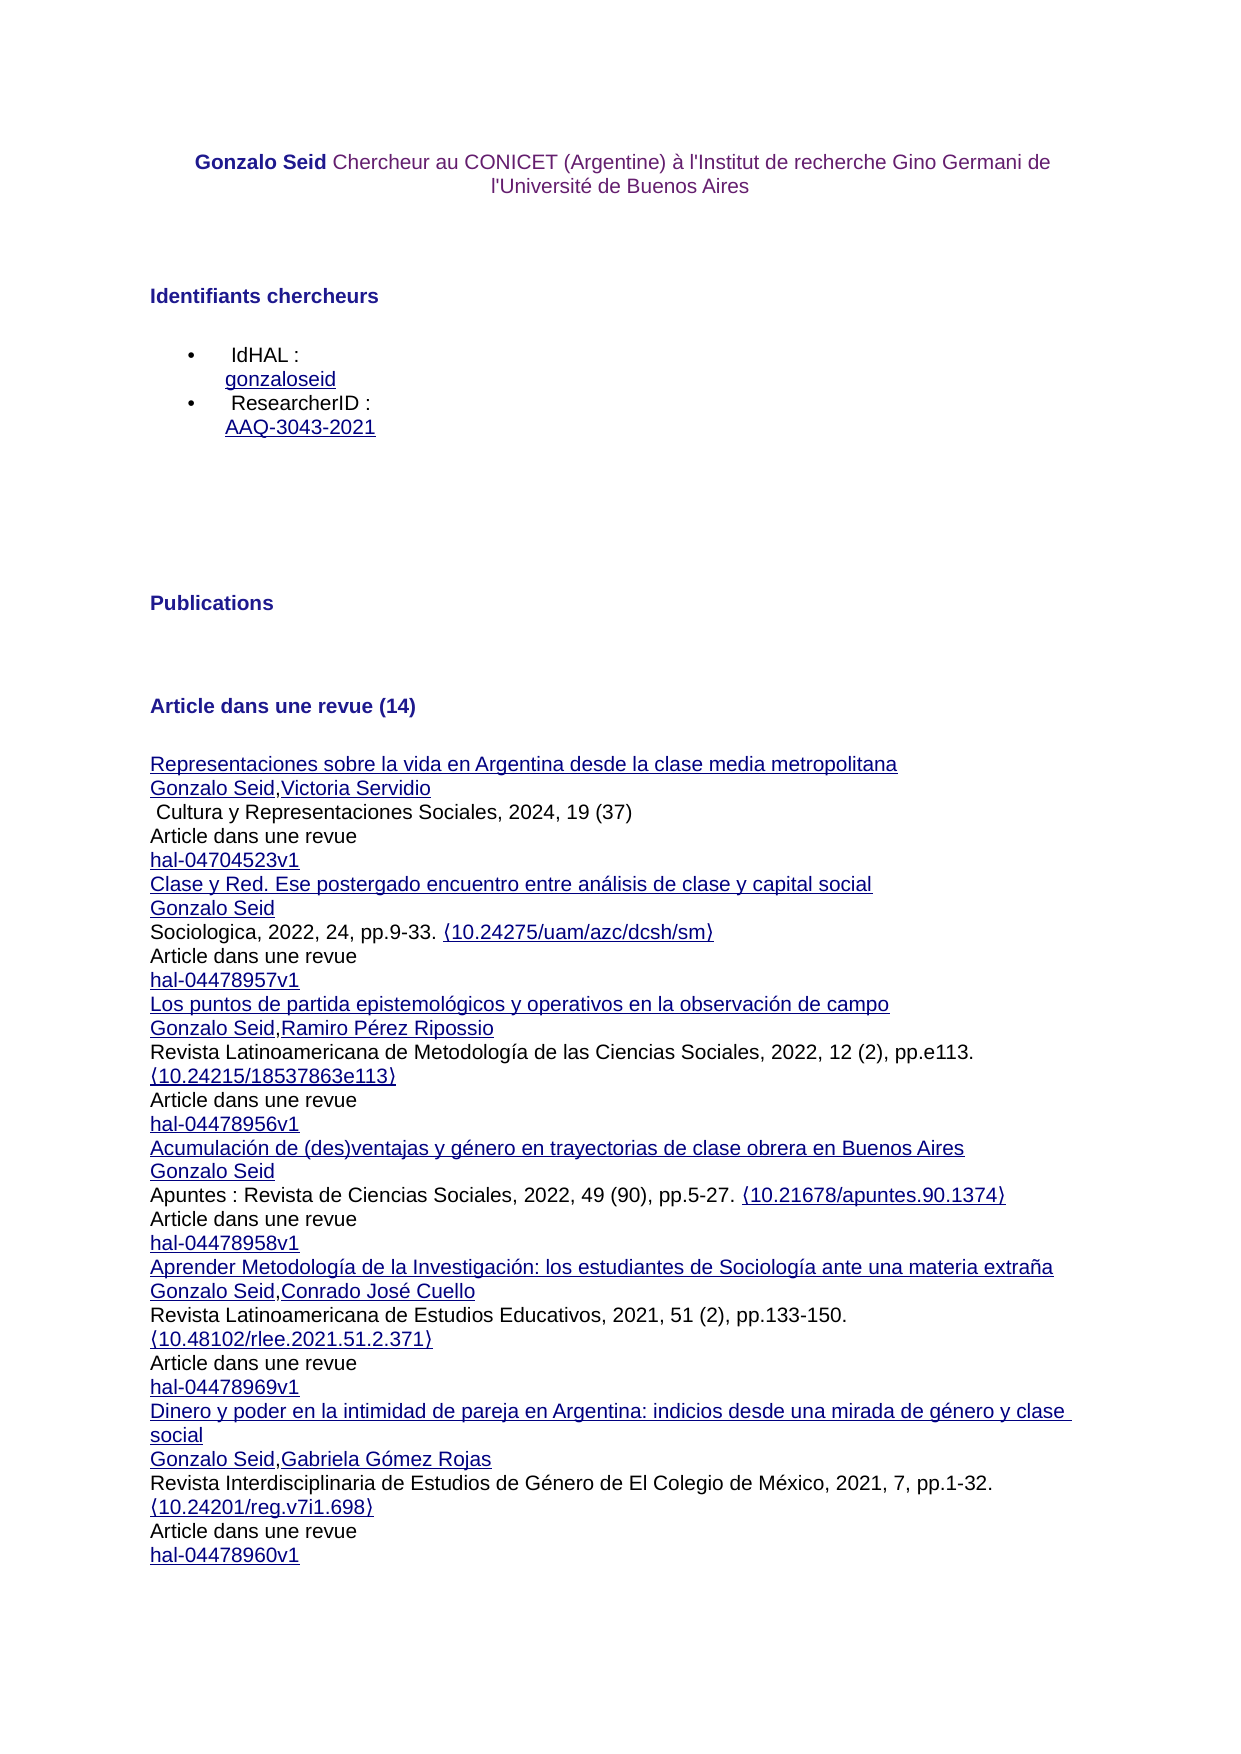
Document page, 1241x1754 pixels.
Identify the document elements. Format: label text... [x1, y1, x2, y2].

subtitle Publications [150, 591, 1090, 614]
table_cell Los puntos de partida epistemológicos y operativos en la observación de campo Gonzalo Seid,Ramiro Pérez Ripossio Revista Latinoamericana de Metodología de las Ciencias Sociales, 2022, 12 (2), pp.e113. ⟨10.24215/18537863e113⟩ Article dans une revue hal-04478956v1 [150, 992, 1090, 1135]
subtitle Identifiants chercheurs [150, 284, 1090, 308]
subtitle Article dans une revue (14) [150, 694, 1090, 718]
list gonzaloseid [187, 367, 1090, 391]
list IdHAL : [187, 343, 1090, 367]
list ResearcherID : [187, 391, 1090, 414]
table_header Representaciones sobre la vida en Argentina desde la clase media metropolitana Gonzalo Seid,Victoria Servidio Cultura y Representaciones Sociales, 2024, 19 (37) Article dans une revue hal-04704523v1 [150, 752, 1090, 872]
table_cell Acumulación de (des)ventajas y género en trayectorias de clase obrera en Buenos Aires Gonzalo Seid Apuntes : Revista de Ciencias Sociales, 2022, 49 (90), pp.5-27. ⟨10.21678/apuntes.90.1374⟩ Article dans une revue hal-04478958v1 [150, 1135, 1090, 1255]
table_cell Dinero y poder en la intimidad de pareja en Argentina: indicios desde una mirada de género y clase social Gonzalo Seid,Gabriela Gómez Rojas Revista Interdisciplinaria de Estudios de Género de El Colegio de México, 2021, 7, pp.1-32. ⟨10.24201/reg.v7i1.698⟩ Article dans une revue hal-04478960v1 [150, 1399, 1090, 1567]
list AAQ-3043-2021 [187, 414, 1090, 438]
table_cell Clase y Red. Ese postergado encuentro entre análisis de clase y capital social Gonzalo Seid Sociologica, 2022, 24, pp.9-33. ⟨10.24275/uam/azc/dcsh/sm⟩ Article dans une revue hal-04478957v1 [150, 872, 1090, 992]
subtitle Gonzalo Seid Chercheur au CONICET (Argentine) à l'Institut de recherche Gino Germani de l'Université de Buenos Aires [150, 150, 1090, 198]
table_cell Aprender Metodología de la Investigación: los estudiantes de Sociología ante una materia extraña Gonzalo Seid,Conrado José Cuello Revista Latinoamericana de Estudios Educativos, 2021, 51 (2), pp.133-150. ⟨10.48102/rlee.2021.51.2.371⟩ Article dans une revue hal-04478969v1 [150, 1255, 1090, 1399]
